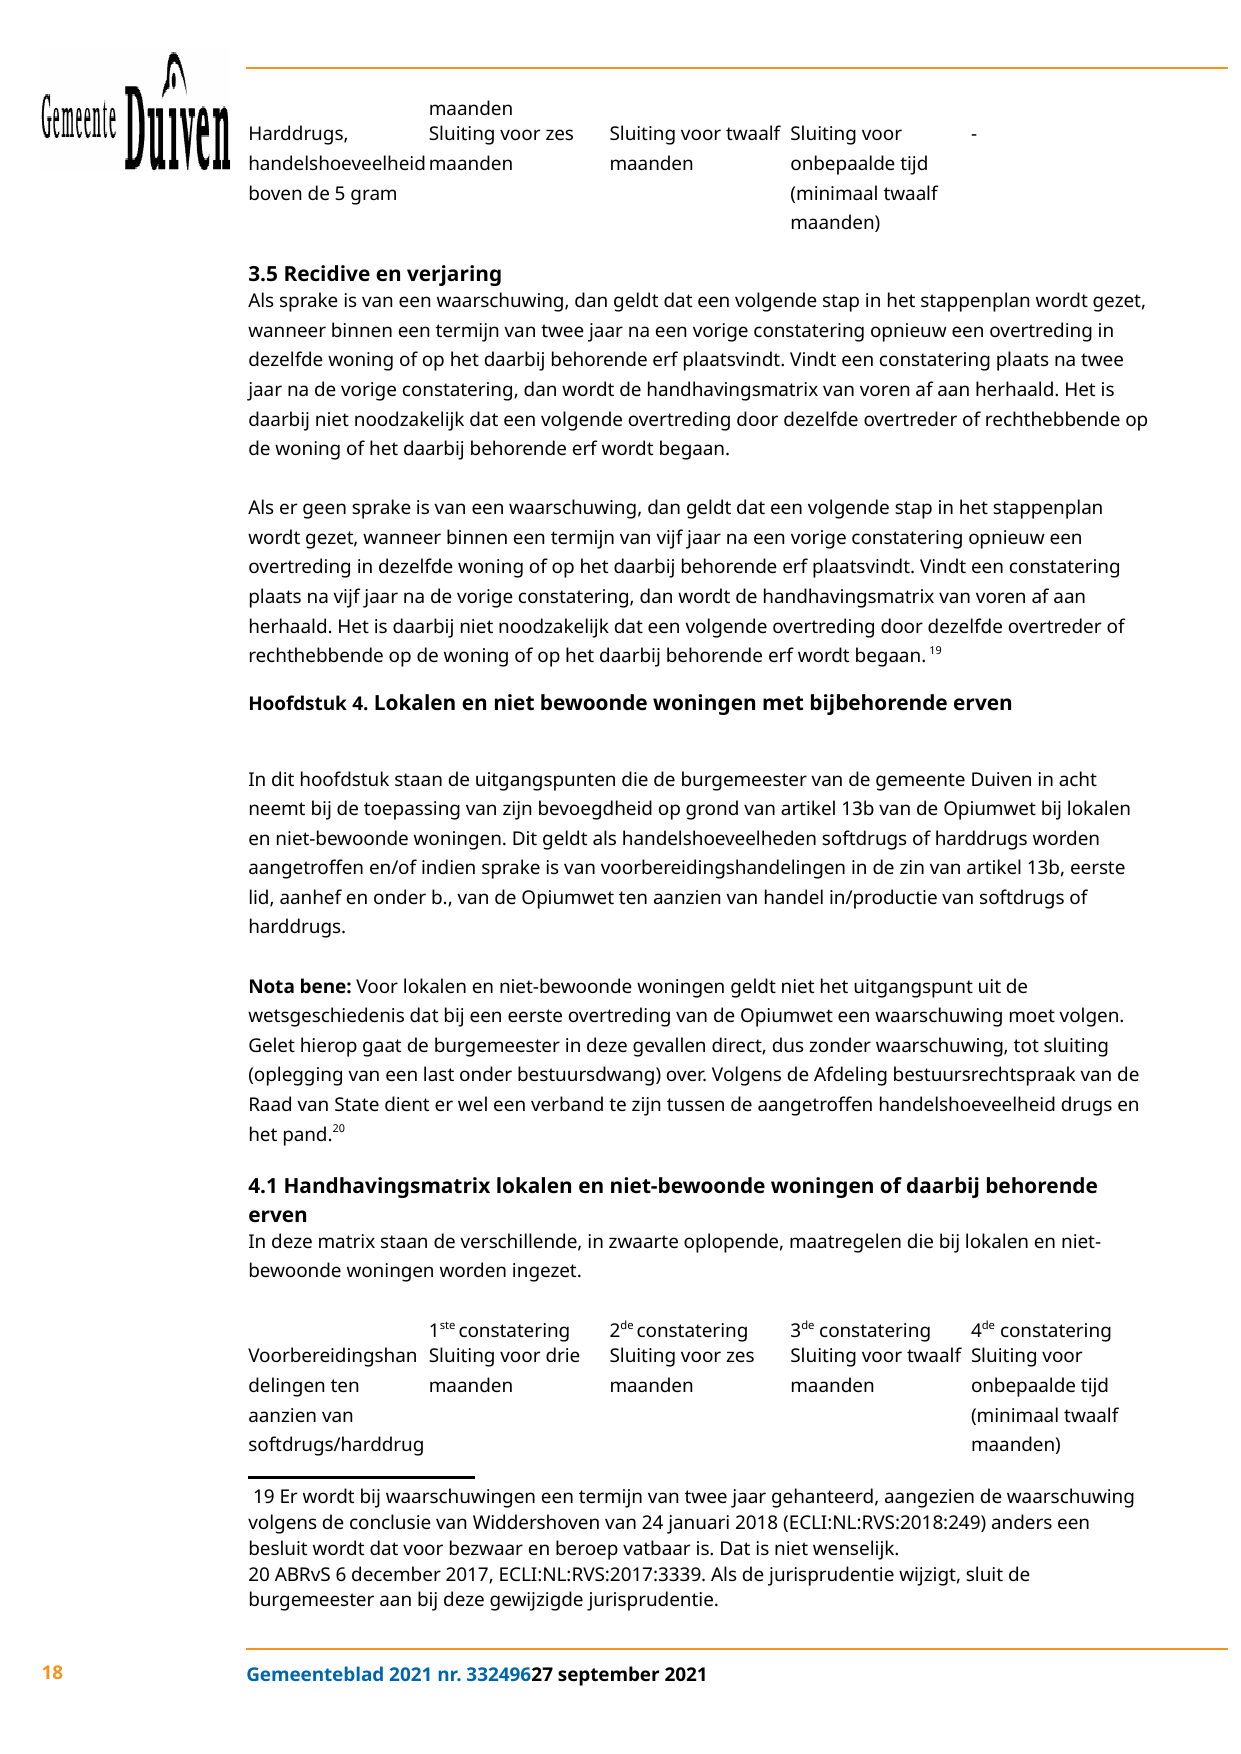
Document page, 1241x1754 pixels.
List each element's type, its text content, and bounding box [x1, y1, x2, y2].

table_cell Voorbereidingshandelingen ten aanzien van softdrugs/harddrug [248, 1343, 429, 1457]
table_header 1ste constatering [429, 1317, 609, 1343]
table_cell Sluiting voor twaalf maanden [609, 121, 790, 235]
text Als er geen sprake is van een waarschuwing, dan geldt dat een volgende stap in het stappenplan wordt gezet, wanneer binnen een termijn van vijf jaar na een vorige constatering opnieuw een overtreding in dezelfde woning of op het daarbij behorende erf plaatsvindt. Vindt een constatering plaats na vijf jaar na de vorige constatering, dan wordt de handhavingsmatrix van voren af aan herhaald. Het is daarbij niet noodzakelijk dat een volgende overtreding door dezelfde overtreder of rechthebbende op de woning of op het daarbij behorende erf wordt begaan. [248, 494, 1152, 668]
table_cell Sluiting voor zes maanden [609, 1343, 790, 1457]
text 3.5 Recidive en verjaring [248, 259, 1152, 287]
table_header [248, 1317, 429, 1343]
table_cell Sluiting voor onbepaalde tijd (minimaal twaalf maanden) [971, 1343, 1152, 1457]
table_cell maanden [429, 95, 609, 121]
text Er wordt bij waarschuwingen een termijn van twee jaar gehanteerd, aangezien de waarschuwing volgens de conclusie van Widdershoven van 24 januari 2018 (ECLI:NL:RVS:2018:249) anders een besluit wordt dat voor bezwaar en beroep vatbaar is. Dat is niet wenselijk. [248, 1483, 1152, 1561]
picture [41, 47, 231, 172]
table_header 2de constatering [609, 1317, 790, 1343]
text ABRvS 6 december 2017, ECLI:NL:RVS:2017:3339. Als de jurisprudentie wijzigt, sluit de burgemeester aan bij deze gewijzigde jurisprudentie. [248, 1561, 1152, 1612]
table_cell [790, 95, 971, 121]
table_cell Sluiting voor onbepaalde tijd (minimaal twaalf maanden) [790, 121, 971, 235]
table_cell Sluiting voor drie maanden [429, 1343, 609, 1457]
table_header 3de constatering [790, 1317, 971, 1343]
table_cell [971, 95, 1152, 121]
table_cell [609, 95, 790, 121]
table_cell Sluiting voor twaalf maanden [790, 1343, 971, 1457]
table_header 4de constatering [971, 1317, 1152, 1343]
text In deze matrix staan de verschillende, in zwaarte oplopende, maatregelen die bij lokalen en niet-bewoonde woningen worden ingezet. [248, 1228, 1152, 1283]
text 4.1 Handhavingsmatrix lokalen en niet-bewoonde woningen of daarbij behorende erven [248, 1171, 1152, 1228]
text Hoofdstuk 4. Lokalen en niet bewoonde woningen met bijbehorende erven [248, 688, 1152, 717]
table_cell Sluiting voor zes maanden [429, 121, 609, 235]
text Nota bene: Voor lokalen en niet-bewoonde woningen geldt niet het uitgangspunt uit de wetsgeschiedenis dat bij een eerste overtreding van de Opiumwet een waarschuwing moet volgen. Gelet hierop gaat de burgemeester in deze gevallen direct, dus zonder waarschuwing, tot sluiting (oplegging van een last onder bestuursdwang) over. Volgens de Afdeling bestuursrechtspraak van de Raad van State dient er wel een verband te zijn tussen de aangetroffen handelshoeveelheid drugs en het pand. [248, 973, 1152, 1147]
table_cell [248, 95, 429, 121]
text In dit hoofdstuk staan de uitgangspunten die de burgemeester van de gemeente Duiven in acht neemt bij de toepassing van zijn bevoegdheid op grond van artikel 13b van de Opiumwet bij lokalen en niet-bewoonde woningen. Dit geldt als handelshoeveelheden softdrugs of harddrugs worden aangetroffen en/of indien sprake is van voorbereidingshandelingen in de zin van artikel 13b, eerste lid, aanhef en onder b., van de Opiumwet ten aanzien van handel in/productie van softdrugs of harddrugs. [248, 766, 1152, 939]
table_cell - [971, 121, 1152, 235]
table_cell Harddrugs, handelshoeveelheid boven de 5 gram [248, 121, 429, 235]
text Als sprake is van een waarschuwing, dan geldt dat een volgende stap in het stappenplan wordt gezet, wanneer binnen een termijn van twee jaar na een vorige constatering opnieuw een overtreding in dezelfde woning of op het daarbij behorende erf plaatsvindt. Vindt een constatering plaats na twee jaar na de vorige constatering, dan wordt de handhavingsmatrix van voren af aan herhaald. Het is daarbij niet noodzakelijk dat een volgende overtreding door dezelfde overtreder of rechthebbende op de woning of het daarbij behorende erf wordt begaan. [248, 287, 1152, 461]
